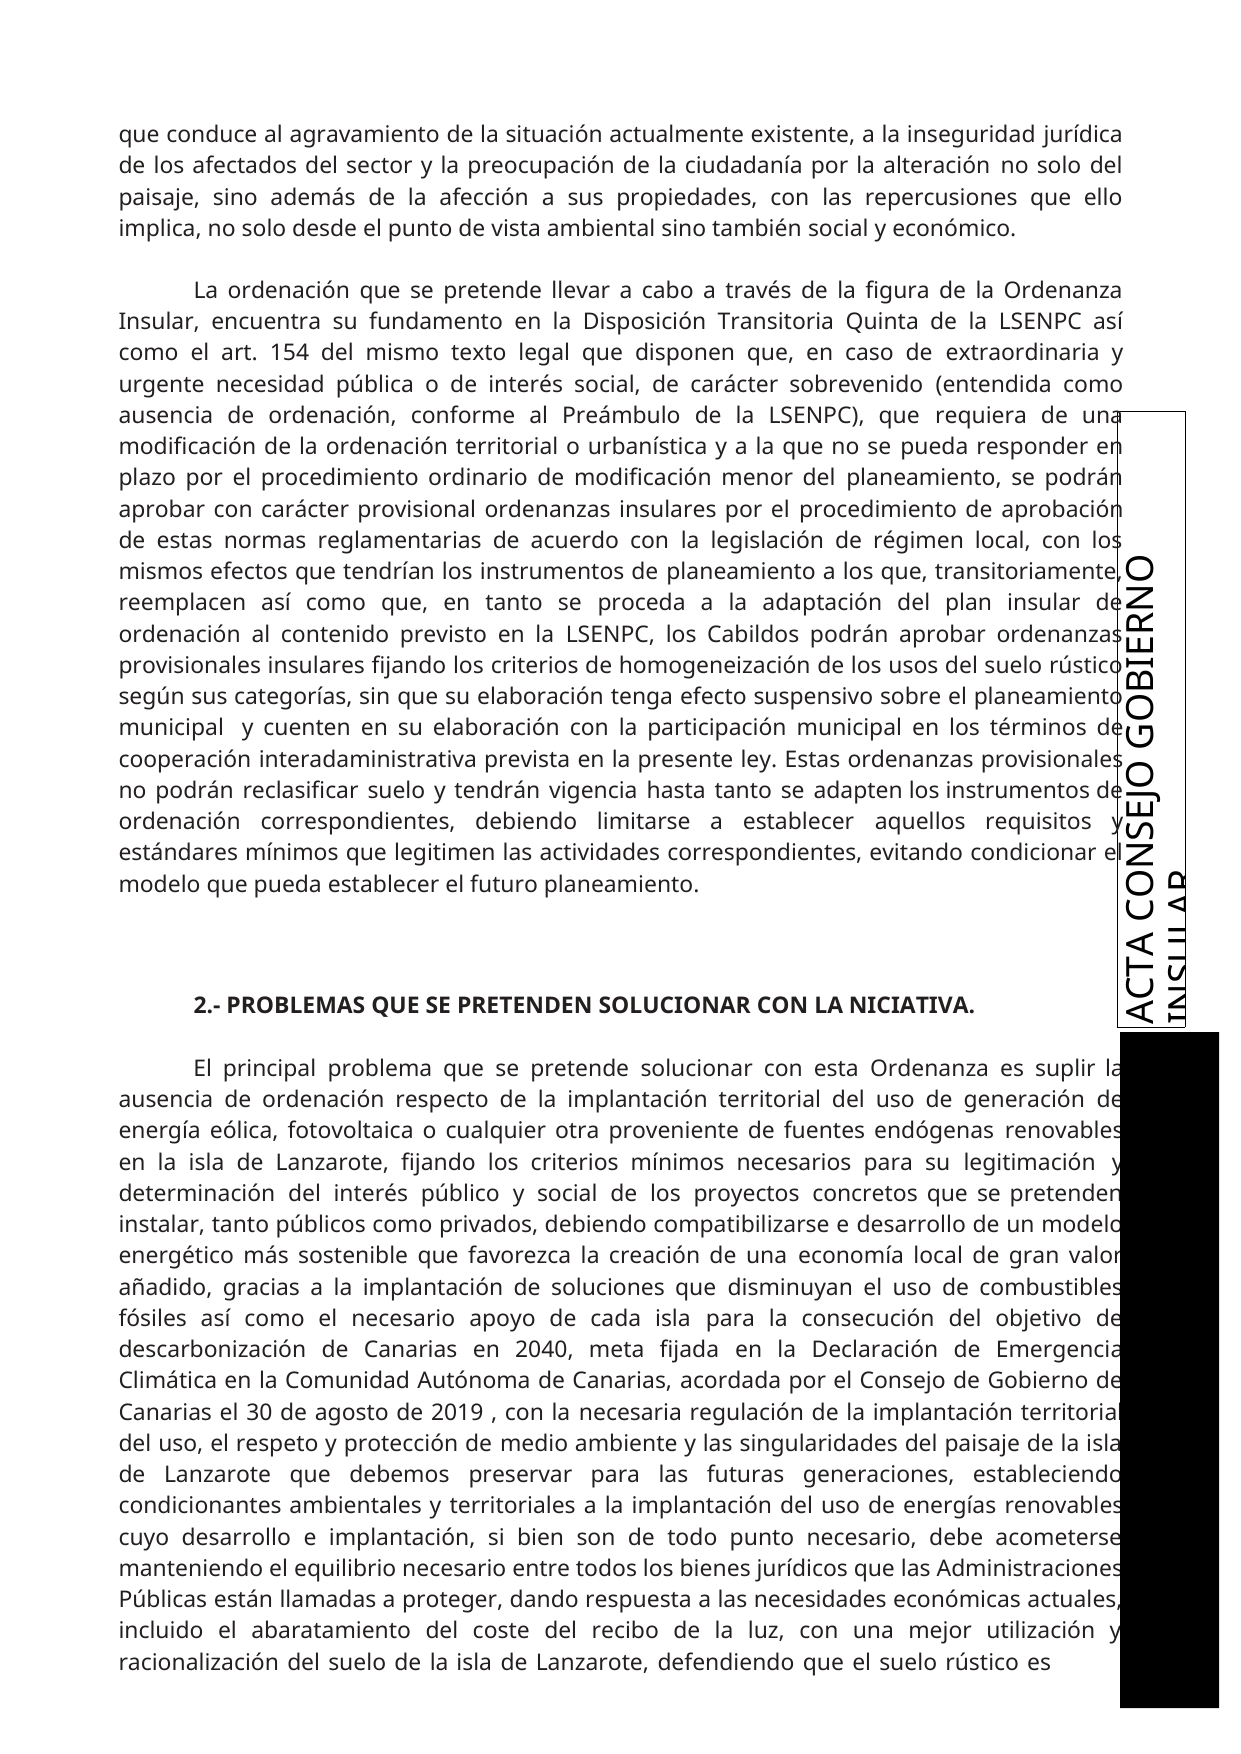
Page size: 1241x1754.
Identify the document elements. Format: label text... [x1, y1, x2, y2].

text La ordenación que se pretende llevar a cabo a través de la figura de la Ordenanza Insular, encuentra su fundamento en la Disposición Transitoria Quinta de la LSENPC así como el art. 154 del mismo texto legal que disponen que, en caso de extraordinaria y urgente necesidad pública o de interés social, de carácter sobrevenido (entendida como ausencia de ordenación, conforme al Preámbulo de la LSENPC), que requiera de una modificación de la ordenación territorial o urbanística y a la que no se pueda responder en plazo por el procedimiento ordinario de modificación menor del planeamiento, se podrán aprobar con carácter provisional ordenanzas insulares por el procedimiento de aprobación de estas normas reglamentarias de acuerdo con la legislación de régimen local, con los mismos efectos que tendrían los instrumentos de planeamiento a los que, transitoriamente, reemplacen así como que, en tanto se proceda a la adaptación del plan insular de ordenación al contenido previsto en la LSENPC, los Cabildos podrán aprobar ordenanzas provisionales insulares fijando los criterios de homogeneización de los usos del suelo rústico según sus categorías, sin que su elaboración tenga efecto suspensivo sobre el planeamiento municipal y cuenten en su elaboración con la participación municipal en los términos de cooperación interadaministrativa prevista en la presente ley. Estas ordenanzas provisionales no podrán reclasificar suelo y tendrán vigencia hasta tanto se adapten los instrumentos de ordenación correspondientes, debiendo limitarse a establecer aquellos requisitos y estándares mínimos que legitimen las actividades correspondientes, evitando condicionar el modelo que pueda establecer el futuro planeamiento. [118, 274, 1123, 899]
text El principal problema que se pretende solucionar con esta Ordenanza es suplir la ausencia de ordenación respecto de la implantación territorial del uso de generación de energía eólica, fotovoltaica o cualquier otra proveniente de fuentes endógenas renovables en la isla de Lanzarote, fijando los criterios mínimos necesarios para su legitimación y determinación del interés público y social de los proyectos concretos que se pretenden instalar, tanto públicos como privados, debiendo compatibilizarse e desarrollo de un modelo energético más sostenible que favorezca la creación de una economía local de gran valor añadido, gracias a la implantación de soluciones que disminuyan el uso de combustibles fósiles así como el necesario apoyo de cada isla para la consecución del objetivo de descarbonización de Canarias en 2040, meta fijada en la Declaración de Emergencia Climática en la Comunidad Autónoma de Canarias, acordada por el Consejo de Gobierno de Canarias el 30 de agosto de 2019 , con la necesaria regulación de la implantación territorial del uso, el respeto y protección de medio ambiente y las singularidades del paisaje de la isla de Lanzarote que debemos preservar para las futuras generaciones, estableciendo condicionantes ambientales y territoriales a la implantación del uso de energías renovables cuyo desarrollo e implantación, si bien son de todo punto necesario, debe acometerse manteniendo el equilibrio necesario entre todos los bienes jurídicos que las Administraciones Públicas están llamadas a proteger, dando respuesta a las necesidades económicas actuales, incluido el abaratamiento del coste del recibo de la luz, con una mejor utilización y racionalización del suelo de la isla de Lanzarote, defendiendo que el suelo rústico es [118, 1052, 1120, 1677]
subtitle 2.- PROBLEMAS QUE SE PRETENDEN SOLUCIONAR CON LA NICIATIVA. [193, 989, 1134, 1021]
text ACTA CONSEJO GOBIERNO INSULAR [1118, 414, 1183, 1027]
text que conduce al agravamiento de la situación actualmente existente, a la inseguridad jurídica de los afectados del sector y la preocupación de la ciudadanía por la alteración no solo del paisaje, sino además de la afección a sus propiedades, con las repercusiones que ello implica, no solo desde el punto de vista ambiental sino también social y económico. [118, 118, 1123, 243]
